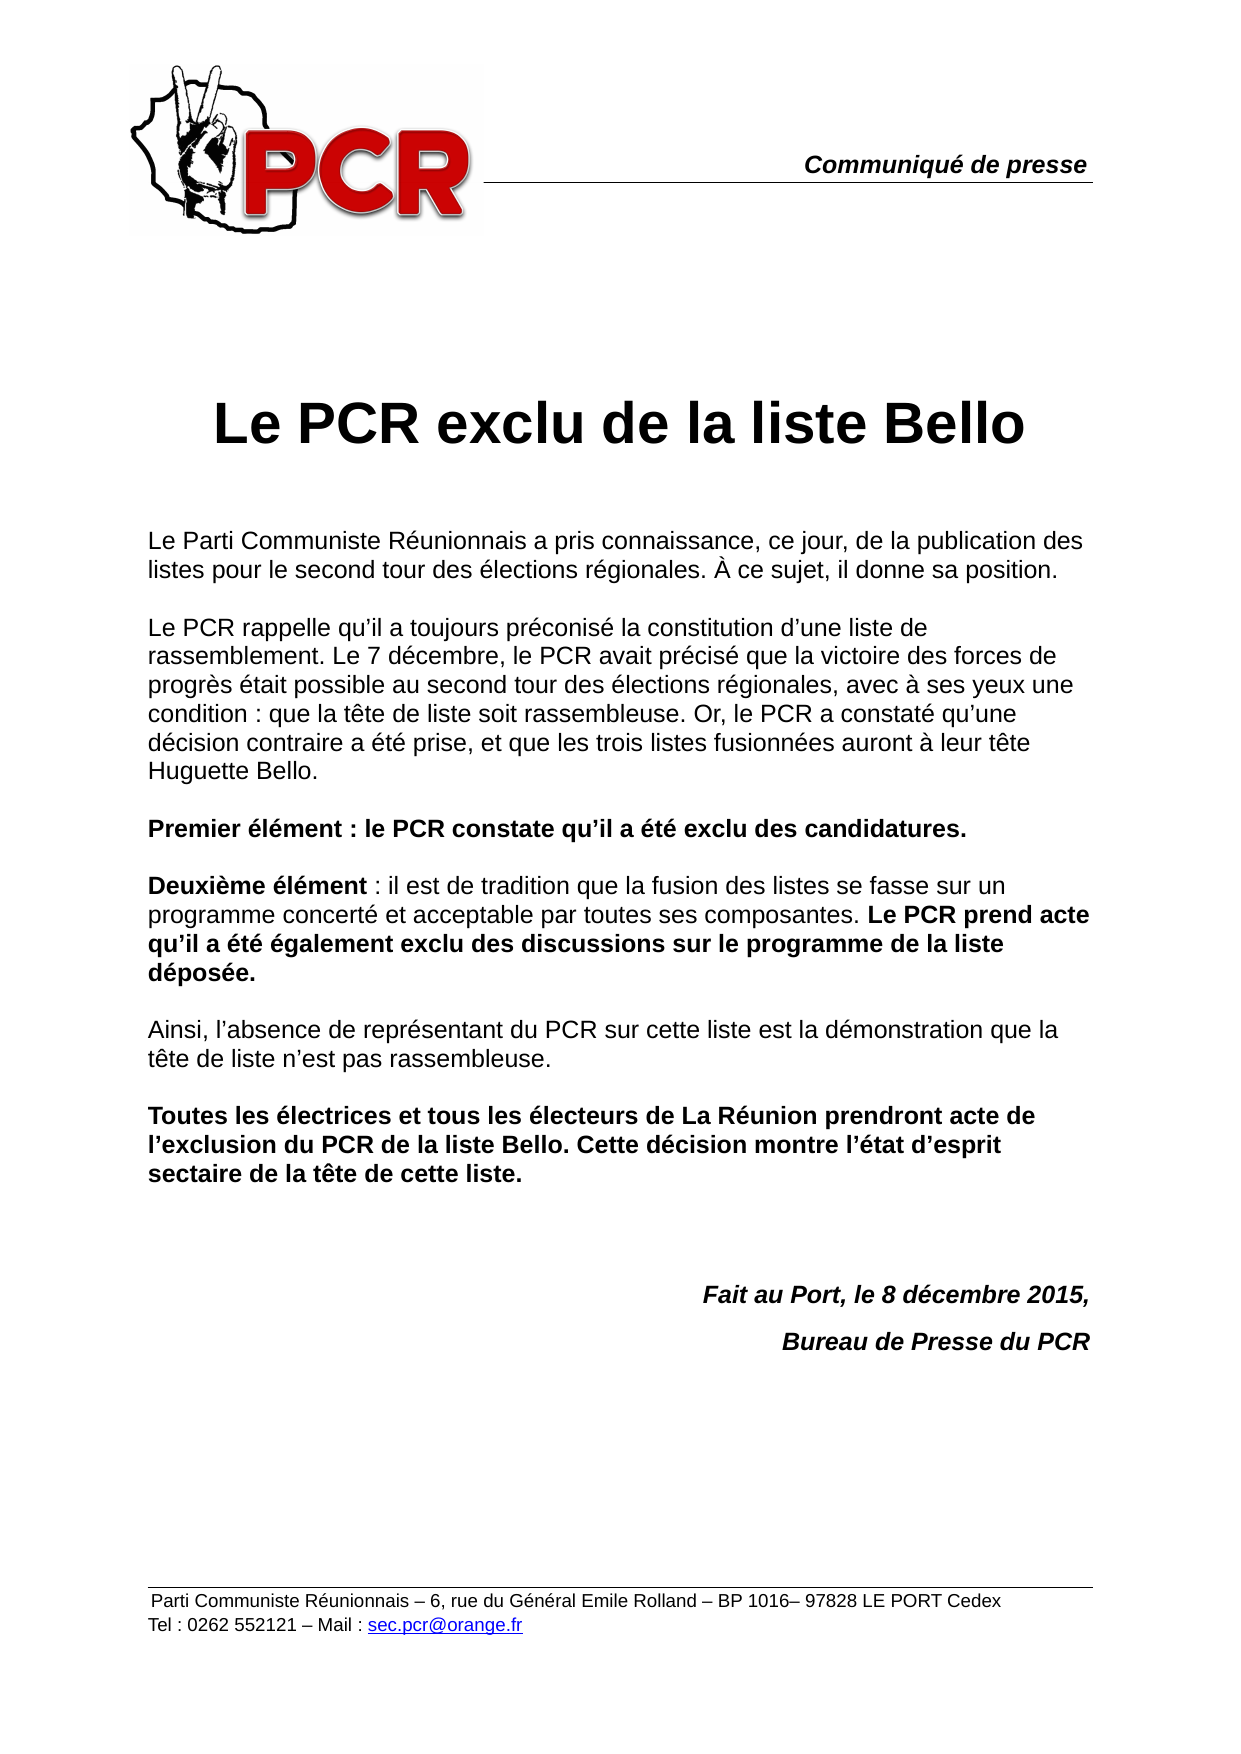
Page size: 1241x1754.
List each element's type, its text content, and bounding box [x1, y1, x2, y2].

picture [129, 64, 484, 236]
text Fait au Port, le 8 décembre 2015, [148, 1281, 1093, 1309]
text Bureau de Presse du PCR [148, 1327, 1093, 1356]
text Deuxième élément : il est de tradition que la fusion des listes se fasse sur un programme concerté et acceptable par toutes ses composantes. Le PCR prend acte qu’il a été également exclu des discussions sur le programme de la liste déposée. [148, 871, 1093, 986]
text Le Parti Communiste Réunionnais a pris connaissance, ce jour, de la publication des listes pour le second tour des élections régionales. À ce sujet, il donne sa position. [148, 526, 1093, 584]
text Ainsi, l’absence de représentant du PCR sur cette liste est la démonstration que la tête de liste n’est pas rassembleuse. [148, 1015, 1093, 1073]
text Toutes les électrices et tous les électeurs de La Réunion prendront acte de l’exclusion du PCR de la liste Bello. Cette décision montre l’état d’esprit sectaire de la tête de cette liste. [148, 1101, 1093, 1188]
text Le PCR rappelle qu’il a toujours préconisé la constitution d’une liste de rassemblement. Le 7 décembre, le PCR avait précisé que la victoire des forces de progrès était possible au second tour des élections régionales, avec à ses yeux une condition : que la tête de liste soit rassembleuse. Or, le PCR a constaté qu’une décision contraire a été prise, et que les trois listes fusionnées auront à leur tête Huguette Bello. [148, 613, 1093, 785]
title Le PCR exclu de la liste Bello [148, 389, 1093, 456]
text Premier élément : le PCR constate qu’il a été exclu des candidatures. [148, 814, 1093, 843]
